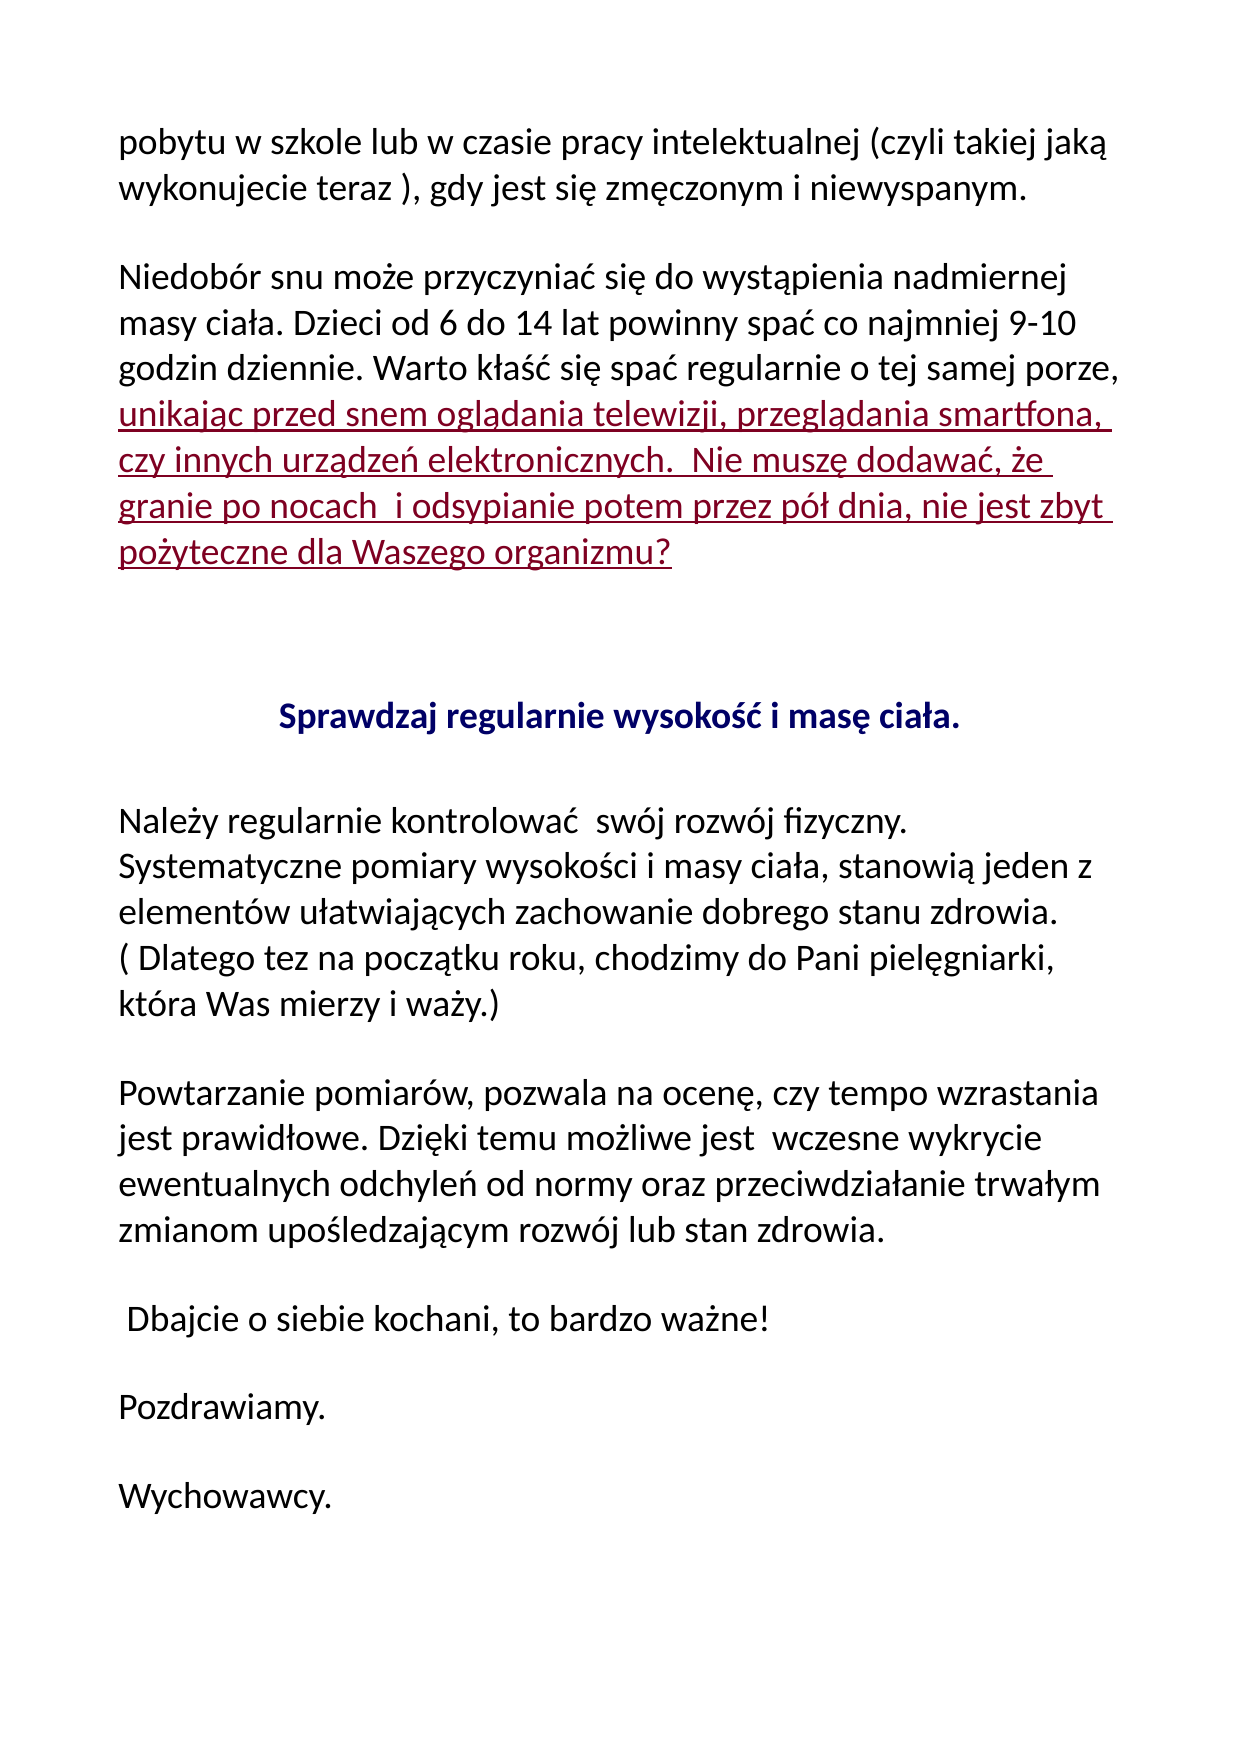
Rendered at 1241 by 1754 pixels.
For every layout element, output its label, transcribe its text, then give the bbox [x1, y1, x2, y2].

text Dbajcie o siebie kochani, to bardzo ważne! [118, 1295, 1122, 1341]
text Niedobór snu może przyczyniać się do wystąpienia nadmiernej masy ciała. Dzieci od 6 do 14 lat powinny spać co najmniej 9-10 godzin dziennie. Warto kłaść się spać regularnie o tej samej porze, unikając przed snem oglądania telewizji, przeglądania smartfona, czy innych urządzeń elektronicznych. Nie muszę dodawać, że granie po nocach i odsypianie potem przez pół dnia, nie jest zbyt pożyteczne dla Waszego organizmu? [118, 253, 1122, 573]
text Należy regularnie kontrolować swój rozwój fizyczny. Systematyczne pomiary wysokości i masy ciała, stanowią jeden z elementów ułatwiających zachowanie dobrego stanu zdrowia.( Dlatego tez na początku roku, chodzimy do Pani pielęgniarki, która Was mierzy i waży.) [118, 797, 1122, 1026]
text Powtarzanie pomiarów, pozwala na ocenę, czy tempo wzrastania jest prawidłowe. Dzięki temu możliwe jest wczesne wykrycie ewentualnych odchyleń od normy oraz przeciwdziałanie trwałym zmianom upośledzającym rozwój lub stan zdrowia. [118, 1068, 1122, 1252]
text Wychowawcy. [118, 1472, 1122, 1518]
text Sprawdzaj regularnie wysokość i masę ciała. [118, 692, 1122, 737]
text Pozdrawiamy. [118, 1383, 1122, 1429]
text pobytu w szkole lub w czasie pracy intelektualnej (czyli takiej jaką wykonujecie teraz ), gdy jest się zmęczonym i niewyspanym. [118, 118, 1122, 210]
